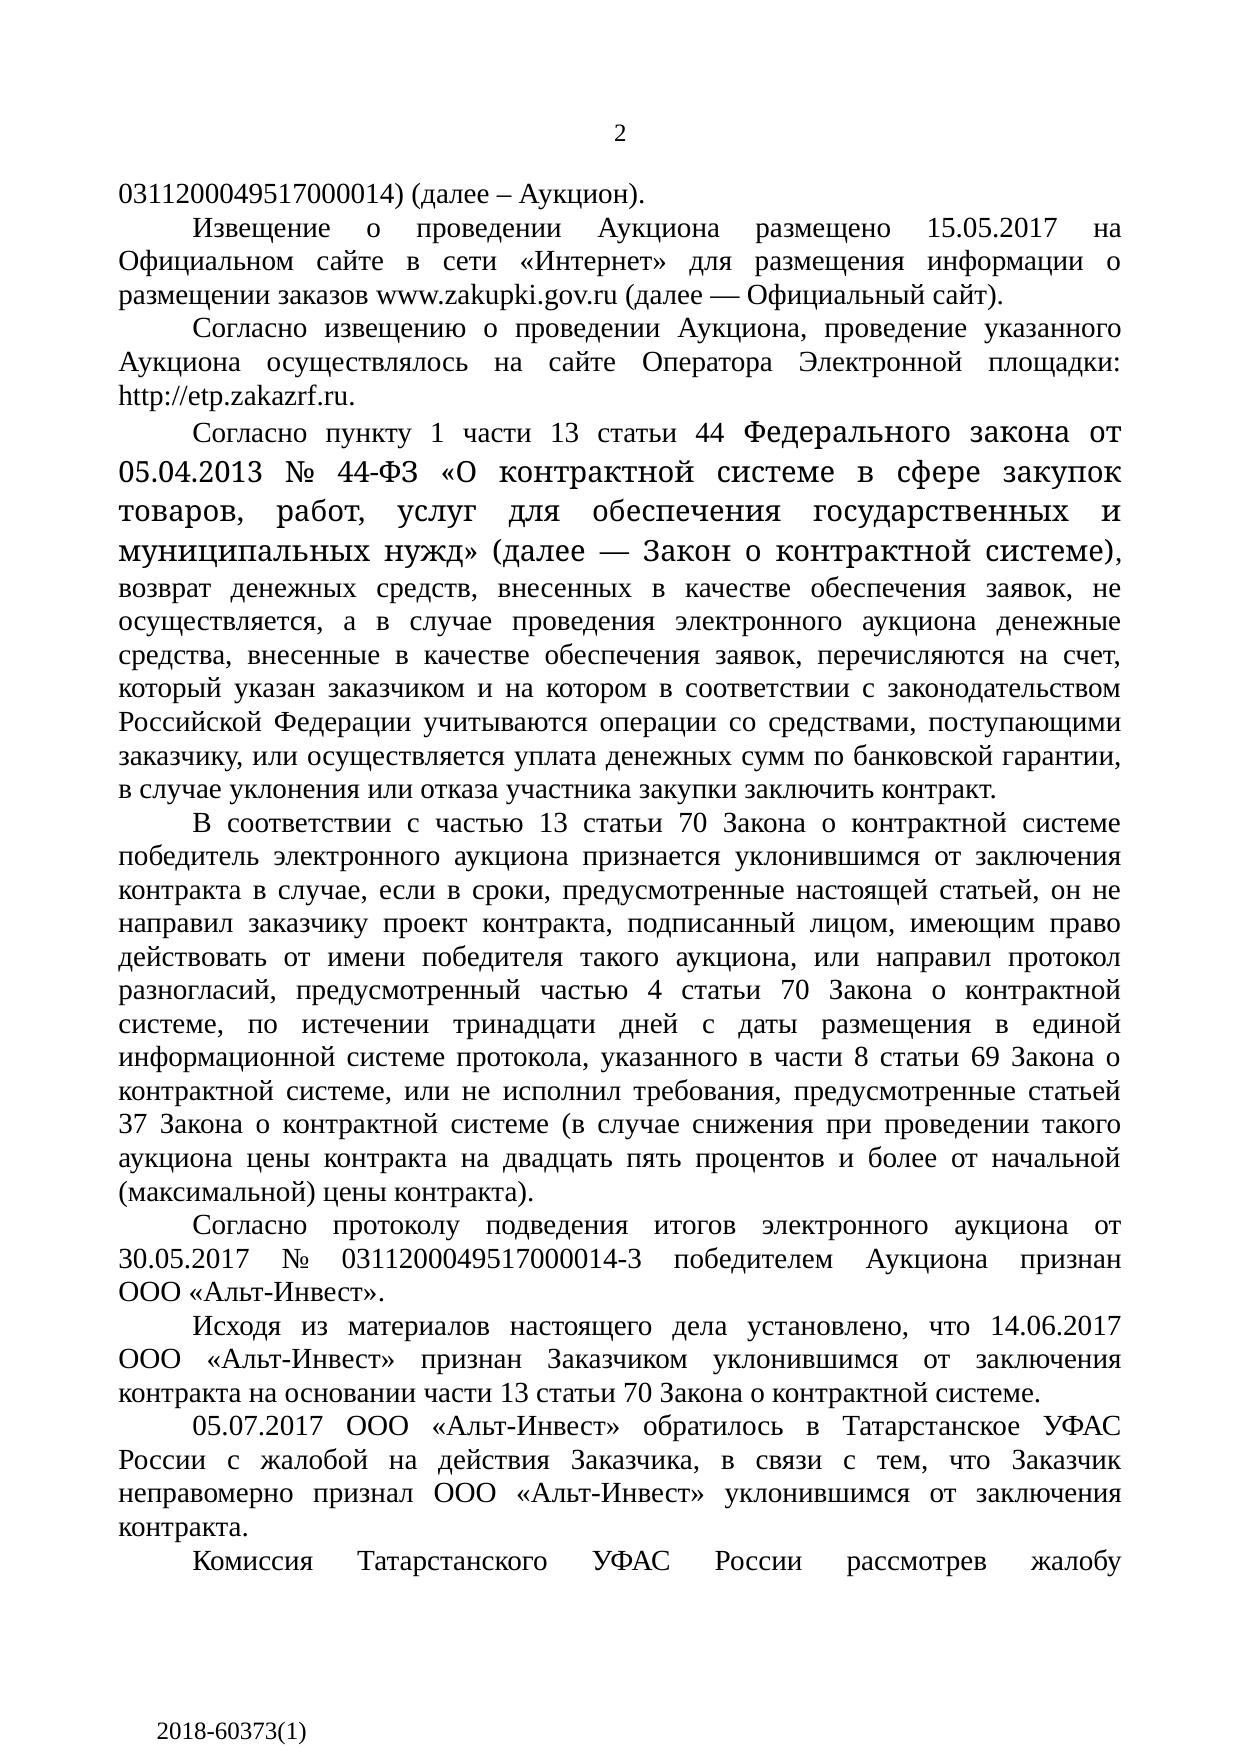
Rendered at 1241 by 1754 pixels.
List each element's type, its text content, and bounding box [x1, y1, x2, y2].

text Комиссия Татарстанского УФАС России рассмотрев жалобу [118, 1543, 1122, 1576]
text 0311200049517000014) (далее – Аукцион). [118, 176, 1122, 210]
text 05.07.2017 ООО «Альт-Инвест» обратилось в Татарстанское УФАС России с жалобой на действия Заказчика, в связи с тем, что Заказчик неправомерно признал ООО «Альт-Инвест» уклонившимся от заключения контракта. [118, 1408, 1122, 1543]
text Согласно извещению о проведении Аукциона, проведение указанного Аукциона осуществлялось на сайте Оператора Электронной площадки: http://etp.zakazrf.ru. [118, 311, 1122, 411]
text Согласно протоколу подведения итогов электронного аукциона от 30.05.2017 № 0311200049517000014-3 победителем Аукциона признан ООО «Альт-Инвест». [118, 1207, 1122, 1308]
text Извещение о проведении Аукциона размещено 15.05.2017 на Официальном сайте в сети «Интернет» для размещения информации о размещении заказов www.zakupki.gov.ru (далее — Официальный сайт). [118, 210, 1122, 311]
text В соответствии с частью 13 статьи 70 Закона о контрактной системе победитель электронного аукциона признается уклонившимся от заключения контракта в случае, если в сроки, предусмотренные настоящей статьей, он не направил заказчику проект контракта, подписанный лицом, имеющим право действовать от имени победителя такого аукциона, или направил протокол разногласий, предусмотренный частью 4 статьи 70 Закона о контрактной системе, по истечении тринадцати дней с даты размещения в единой информационной системе протокола, указанного в части 8 статьи 69 Закона о контрактной системе, или не исполнил требования, предусмотренные статьей 37 Закона о контрактной системе (в случае снижения при проведении такого аукциона цены контракта на двадцать пять процентов и более от начальной (максимальной) цены контракта). [118, 805, 1122, 1207]
text Исходя из материалов настоящего дела установлено, что 14.06.2017 ООО «Альт-Инвест» признан Заказчиком уклонившимся от заключения контракта на основании части 13 статьи 70 Закона о контрактной системе. [118, 1308, 1122, 1408]
text Согласно пункту 1 части 13 статьи 44 Федерального закона от 05.04.2013 № 44-ФЗ «О контрактной системе в сфере закупок товаров, работ, услуг для обеспечения государственных и муниципальных нужд» (далее — Закон о контрактной системе), возврат денежных средств, внесенных в качестве обеспечения заявок, не осуществляется, а в случае проведения электронного аукциона денежные средства, внесенные в качестве обеспечения заявок, перечисляются на счет, который указан заказчиком и на котором в соответствии с законодательством Российской Федерации учитываются операции со средствами, поступающими заказчику, или осуществляется уплата денежных сумм по банковской гарантии, в случае уклонения или отказа участника закупки заключить контракт. [118, 411, 1122, 805]
